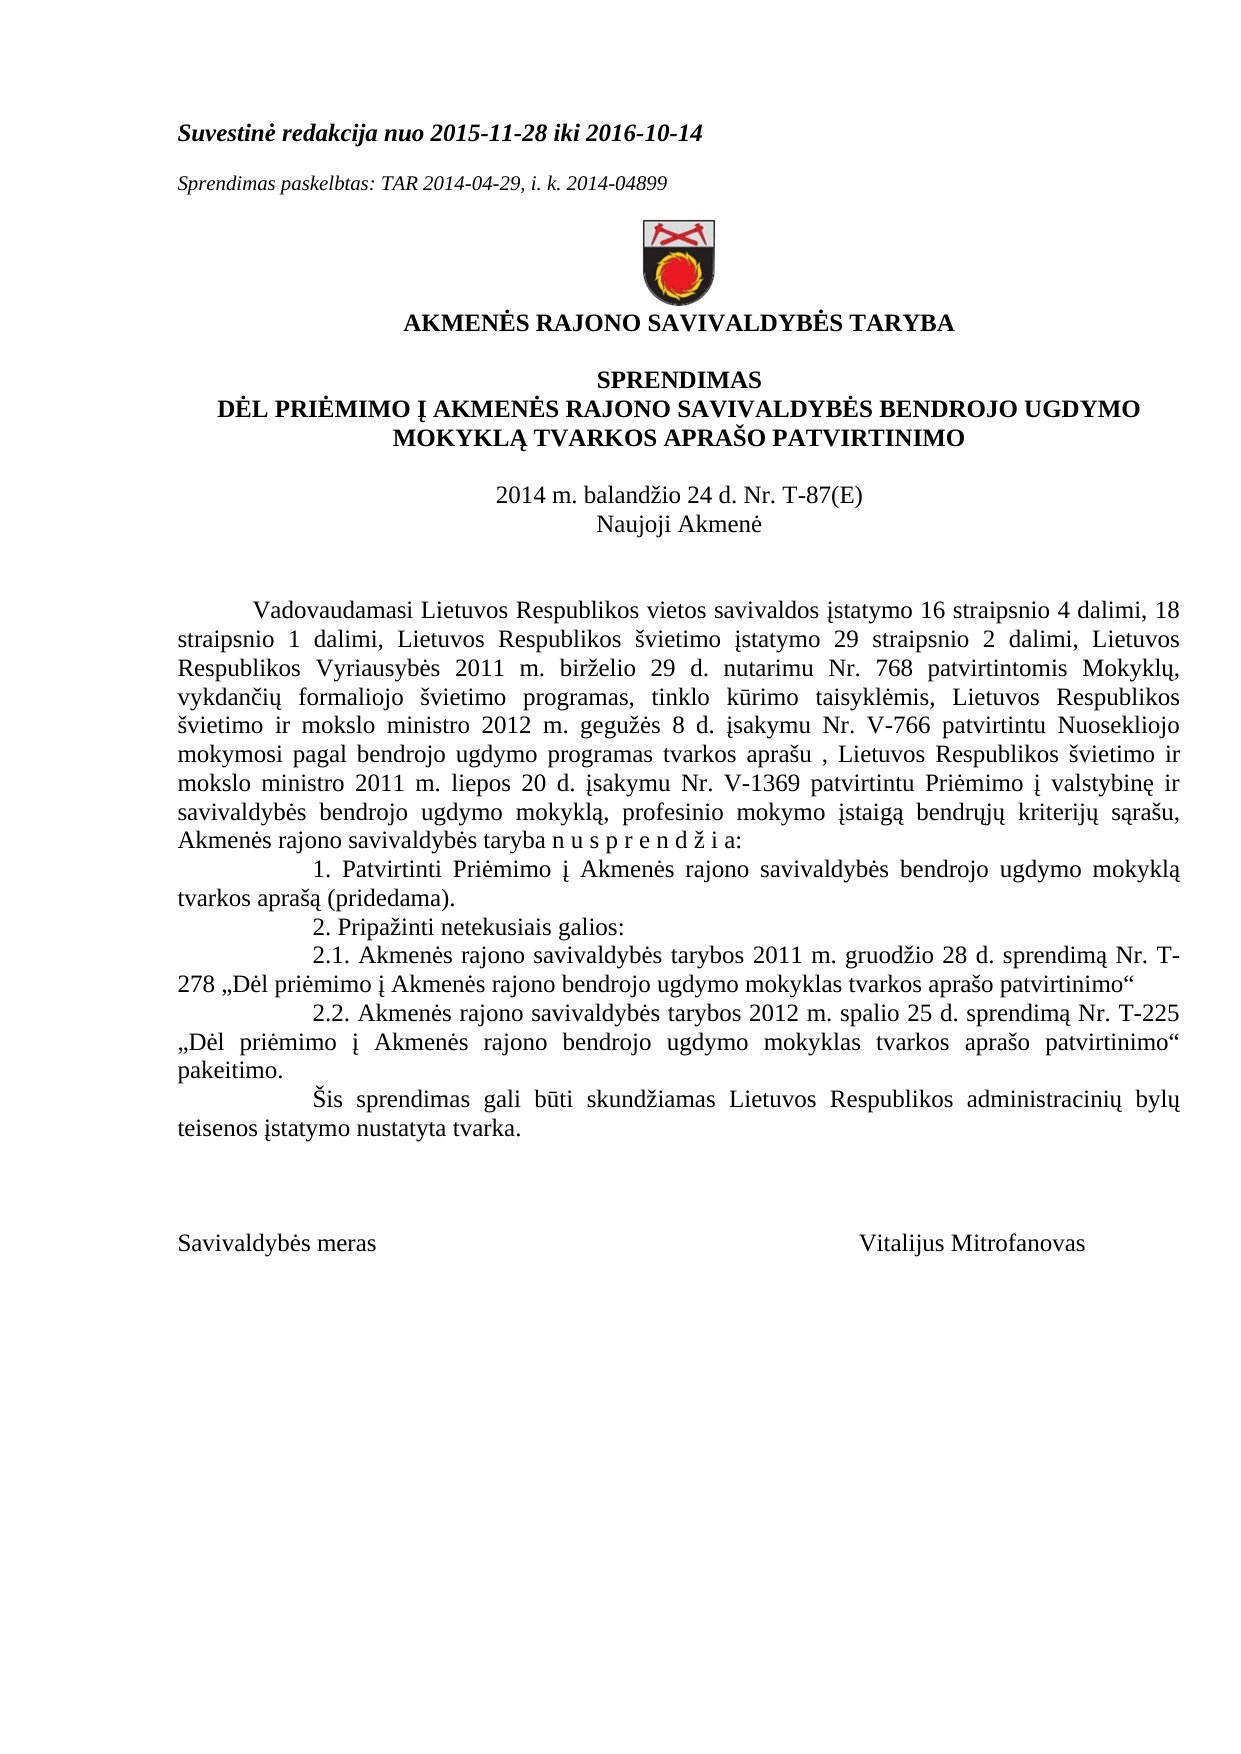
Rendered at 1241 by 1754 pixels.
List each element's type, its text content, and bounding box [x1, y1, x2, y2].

text AKMENĖS RAJONO SAVIVALDYBĖS TARYBA [177, 308, 1181, 337]
text SPRENDIMAS [177, 366, 1181, 394]
text 2.1. Akmenės rajono savivaldybės tarybos 2011 m. gruodžio 28 d. sprendimą Nr. T-278 „Dėl priėmimo į Akmenės rajono bendrojo ugdymo mokyklas tvarkos aprašo patvirtinimo“ [177, 941, 1181, 998]
text Sprendimas paskelbtas: TAR 2014-04-29, i. k. 2014-04899 [177, 171, 1181, 195]
text 2.2. Akmenės rajono savivaldybės tarybos 2012 m. spalio 25 d. sprendimą Nr. T-225 „Dėl priėmimo į Akmenės rajono bendrojo ugdymo mokyklas tvarkos aprašo patvirtinimo“ pakeitimo. [177, 998, 1181, 1084]
text 2014 m. balandžio 24 d. Nr. T-87(E) [177, 481, 1181, 509]
text Šis sprendimas gali būti skundžiamas Lietuvos Respublikos administracinių bylų teisenos įstatymo nustatyta tvarka. [177, 1084, 1181, 1142]
text Vadovaudamasi Lietuvos Respublikos vietos savivaldos įstatymo 16 straipsnio 4 dalimi, 18 straipsnio 1 dalimi, Lietuvos Respublikos švietimo įstatymo 29 straipsnio 2 dalimi, Lietuvos Respublikos Vyriausybės 2011 m. birželio 29 d. nutarimu Nr. 768 patvirtintomis Mokyklų, vykdančių formaliojo švietimo programas, tinklo kūrimo taisyklėmis, Lietuvos Respublikos švietimo ir mokslo ministro 2012 m. gegužės 8 d. įsakymu Nr. V-766 patvirtintu Nuosekliojo mokymosi pagal bendrojo ugdymo programas tvarkos aprašu , Lietuvos Respublikos švietimo ir mokslo ministro 2011 m. liepos 20 d. įsakymu Nr. V-1369 patvirtintu Priėmimo į valstybinę ir savivaldybės bendrojo ugdymo mokyklą, profesinio mokymo įstaigą bendrųjų kriterijų sąrašu, Akmenės rajono savivaldybės taryba n u s p r e n d ž i a: [177, 596, 1181, 854]
text 2. Pripažinti netekusiais galios: [177, 912, 1181, 941]
text Naujoji Akmenė [177, 509, 1181, 538]
text 1. Patvirtinti Priėmimo į Akmenės rajono savivaldybės bendrojo ugdymo mokyklą tvarkos aprašą (pridedama). [177, 854, 1181, 912]
text DĖL PRIĖMIMO Į AKMENĖS RAJONO SAVIVALDYBĖS BENDROJO UGDYMO MOKYKLĄ TVARKOS APRAŠO PATVIRTINIMO [177, 394, 1181, 452]
text Savivaldybės meras Vitalijus Mitrofanovas [177, 1228, 1181, 1257]
text Suvestinė redakcija nuo 2015-11-28 iki 2016-10-14 [177, 118, 1181, 147]
